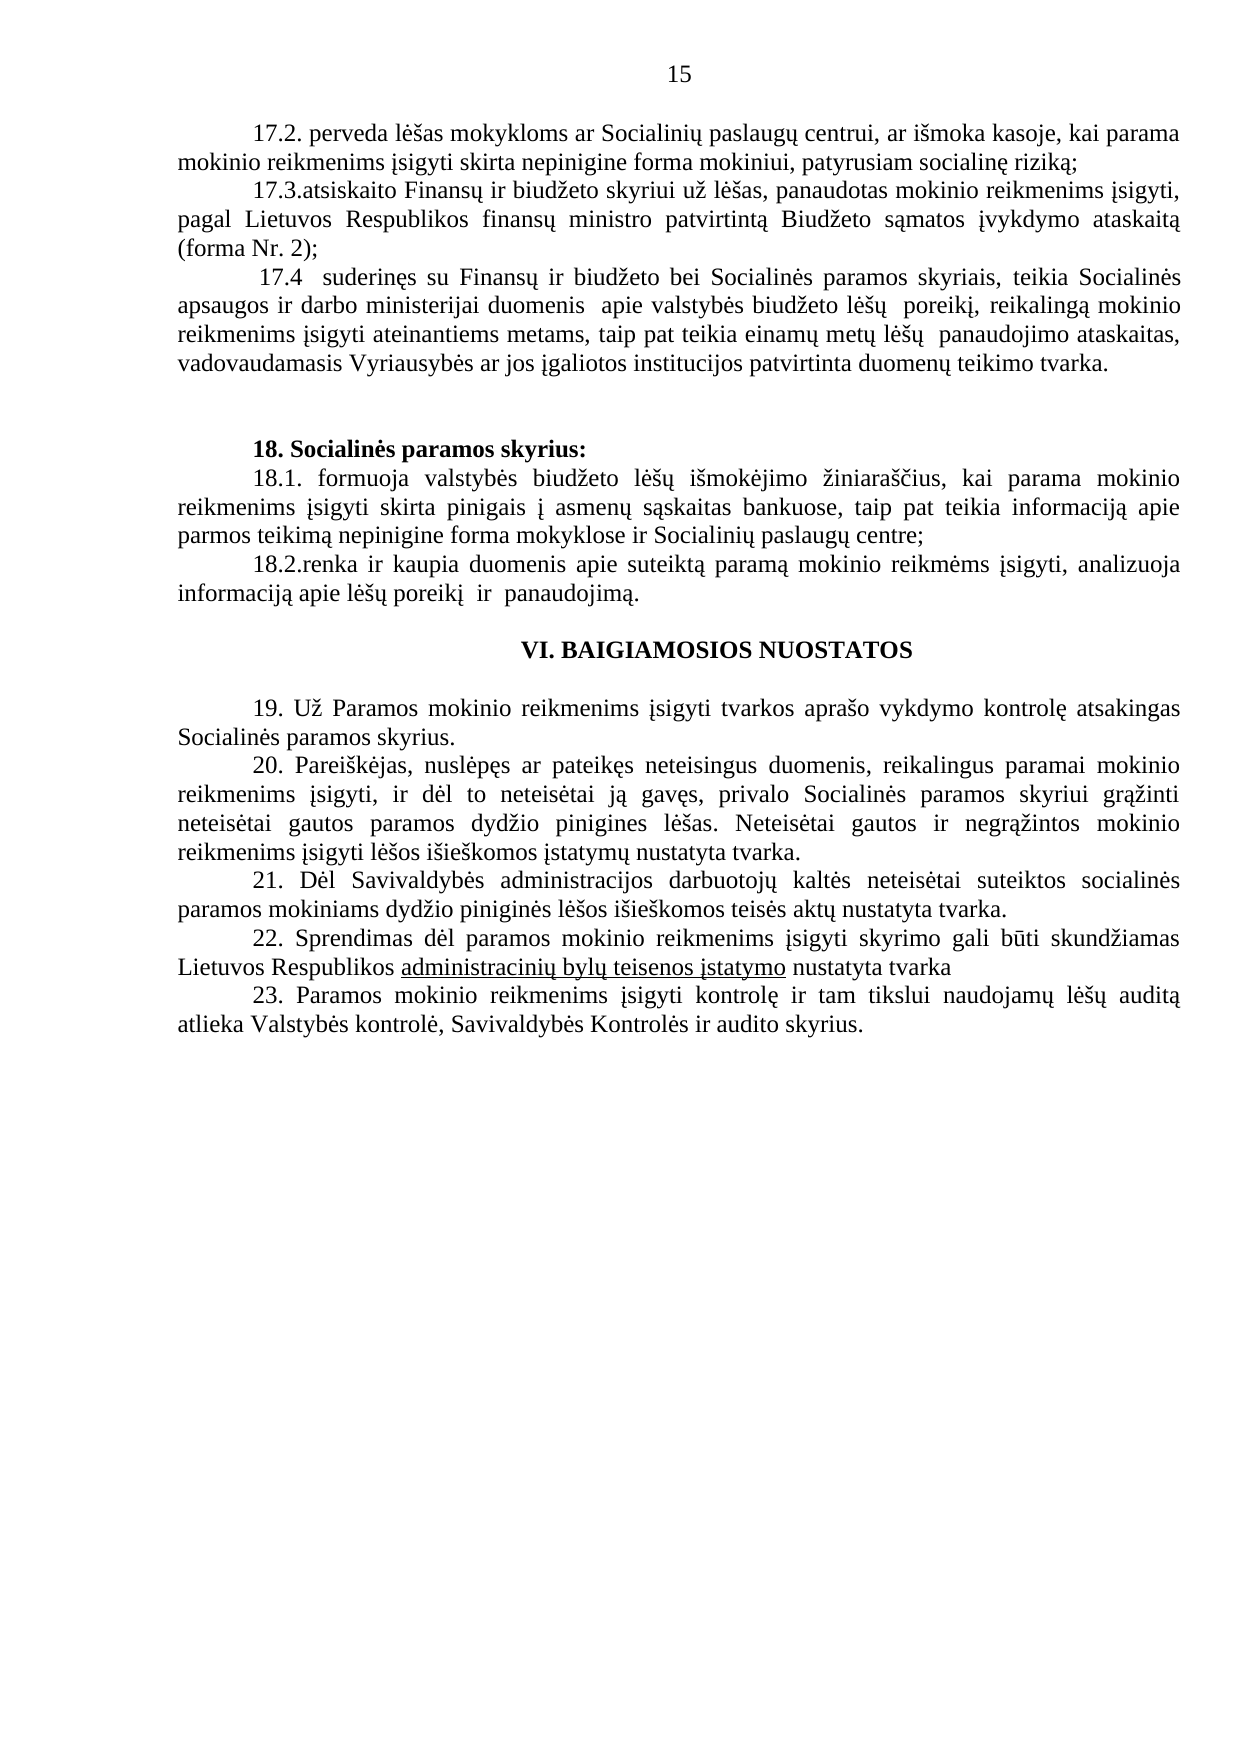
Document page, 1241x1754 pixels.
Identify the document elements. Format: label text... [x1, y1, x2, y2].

text 19. Už Paramos mokinio reikmenims įsigyti tvarkos aprašo vykdymo kontrolę atsakingas Socialinės paramos skyrius. [177, 693, 1181, 751]
text 17.3.atsiskaito Finansų ir biudžeto skyriui už lėšas, panaudotas mokinio reikmenims įsigyti, pagal Lietuvos Respublikos finansų ministro patvirtintą Biudžeto sąmatos įvykdymo ataskaitą (forma Nr. 2); [177, 176, 1181, 262]
text 17.4 suderinęs su Finansų ir biudžeto bei Socialinės paramos skyriais, teikia Socialinės apsaugos ir darbo ministerijai duomenis apie valstybės biudžeto lėšų poreikį, reikalingą mokinio reikmenims įsigyti ateinantiems metams, taip pat teikia einamų metų lėšų panaudojimo ataskaitas, vadovaudamasis Vyriausybės ar jos įgaliotos institucijos patvirtinta duomenų teikimo tvarka. [177, 262, 1181, 377]
text 18. Socialinės paramos skyrius: [177, 434, 1181, 463]
text 17.2. perveda lėšas mokykloms ar Socialinių paslaugų centrui, ar išmoka kasoje, kai parama mokinio reikmenims įsigyti skirta nepinigine forma mokiniui, patyrusiam socialinę riziką; [177, 118, 1181, 176]
text 18.1. formuoja valstybės biudžeto lėšų išmokėjimo žiniaraščius, kai parama mokinio reikmenims įsigyti skirta pinigais į asmenų sąskaitas bankuose, taip pat teikia informaciją apie parmos teikimą nepinigine forma mokyklose ir Socialinių paslaugų centre; [177, 463, 1181, 549]
text 20. Pareiškėjas, nuslėpęs ar pateikęs neteisingus duomenis, reikalingus paramai mokinio reikmenims įsigyti, ir dėl to neteisėtai ją gavęs, privalo Socialinės paramos skyriui grąžinti neteisėtai gautos paramos dydžio pinigines lėšas. Neteisėtai gautos ir negrąžintos mokinio reikmenims įsigyti lėšos išieškomos įstatymų nustatyta tvarka. [177, 751, 1181, 866]
text 18.2.renka ir kaupia duomenis apie suteiktą paramą mokinio reikmėms įsigyti, analizuoja informaciją apie lėšų poreikį ir panaudojimą. [177, 549, 1181, 607]
text VI. BAIGIAMOSIOS NUOSTATOS [177, 636, 1181, 664]
text 23. Paramos mokinio reikmenims įsigyti kontrolę ir tam tikslui naudojamų lėšų auditą atlieka Valstybės kontrolė, Savivaldybės Kontrolės ir audito skyrius. [177, 981, 1181, 1038]
text 22. Sprendimas dėl paramos mokinio reikmenims įsigyti skyrimo gali būti skundžiamas Lietuvos Respublikos administracinių bylų teisenos įstatymo nustatyta tvarka [177, 923, 1181, 981]
text 21. Dėl Savivaldybės administracijos darbuotojų kaltės neteisėtai suteiktos socialinės paramos mokiniams dydžio piniginės lėšos išieškomos teisės aktų nustatyta tvarka. [177, 866, 1181, 923]
